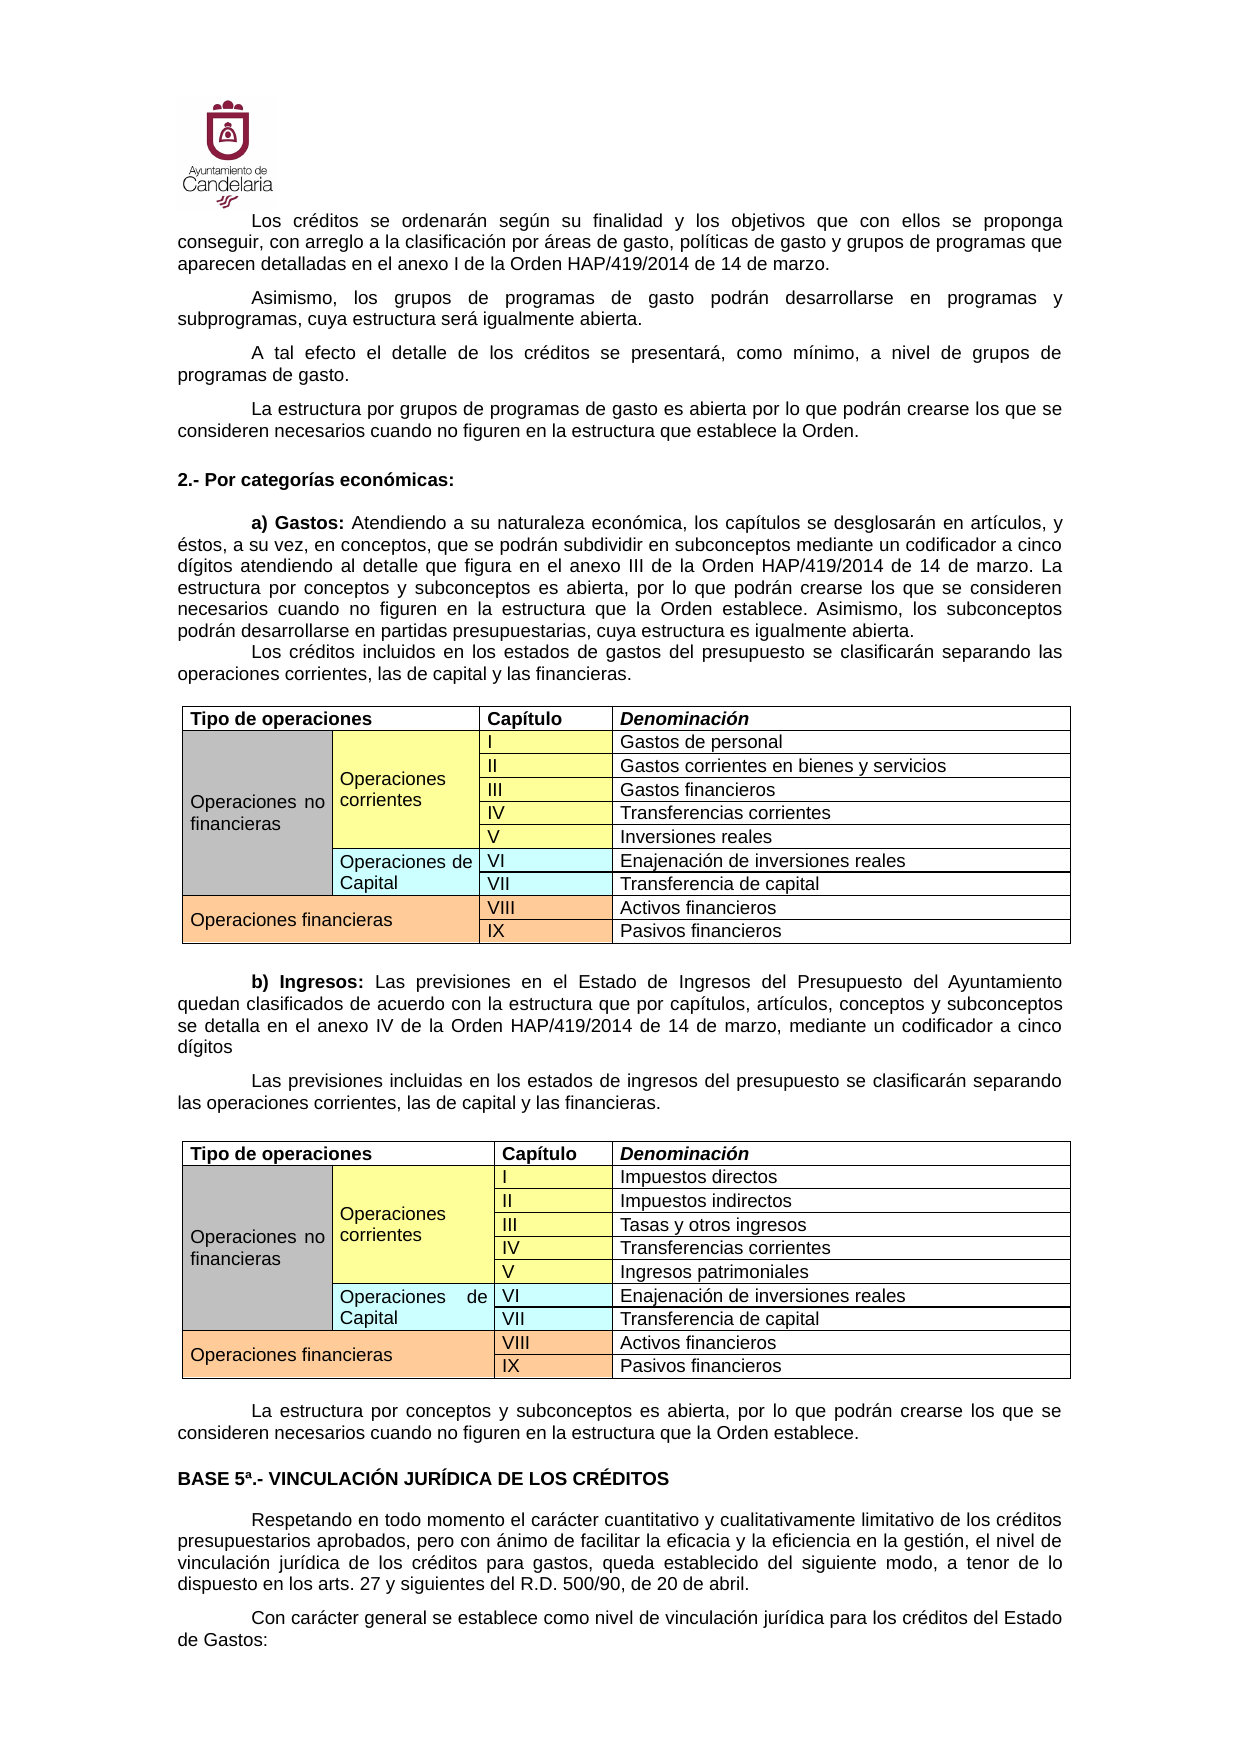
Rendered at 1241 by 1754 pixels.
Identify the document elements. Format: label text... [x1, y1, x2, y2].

text Las previsiones incluidas en los estados de ingresos del presupuesto se clasificarán separando las operaciones corrientes, las de capital y las financieras. [177, 1070, 1063, 1113]
table_cell II [480, 754, 612, 777]
table_cell Impuestos indirectos [613, 1189, 1070, 1212]
table_cell Operaciones corrientes [333, 731, 479, 848]
text Los créditos incluidos en los estados de gastos del presupuesto se clasificarán separando las operaciones corrientes, las de capital y las financieras. [177, 641, 1063, 684]
text a) Gastos: Atendiendo a su naturaleza económica, los capítulos se desglosarán en artículos, y éstos, a su vez, en conceptos, que se podrán subdividir en subconceptos mediante un codificador a cinco dígitos atendiendo al detalle que figura en el anexo III de la Orden HAP/419/2014 de 14 de marzo. La estructura por conceptos y subconceptos es abierta, por lo que podrán crearse los que se consideren necesarios cuando no figuren en la estructura que la Orden establece. Asimismo, los subconceptos podrán desarrollarse en partidas presupuestarias, cuya estructura es igualmente abierta. [177, 512, 1063, 641]
table_cell Transferencia de capital [613, 873, 1070, 895]
table_cell Enajenación de inversiones reales [613, 849, 1070, 871]
table_cell Impuestos directos [613, 1166, 1070, 1188]
table_cell Operaciones de Capital [333, 1284, 494, 1330]
table_cell Gastos corrientes en bienes y servicios [613, 754, 1070, 777]
subtitle BASE 5ª.- VINCULACIÓN JURÍDICA DE LOS CRÉDITOS [177, 1468, 1063, 1490]
table_cell VIII [480, 896, 612, 919]
table_cell Operaciones corrientes [333, 1166, 494, 1283]
table_header Tipo de operaciones [183, 707, 479, 729]
text Asimismo, los grupos de programas de gasto podrán desarrollarse en programas y subprogramas, cuya estructura será igualmente abierta. [177, 287, 1063, 330]
table_cell III [480, 778, 612, 801]
text A tal efecto el detalle de los créditos se presentará, como mínimo, a nivel de grupos de programas de gasto. [177, 342, 1063, 385]
table_cell IV [480, 802, 612, 824]
table_cell V [480, 825, 612, 848]
table_cell Enajenación de inversiones reales [613, 1284, 1070, 1306]
table_cell Operaciones financieras [183, 1331, 494, 1377]
table_cell VI [480, 849, 612, 871]
table_cell Inversiones reales [613, 825, 1070, 848]
table_cell IV [495, 1237, 612, 1259]
table_cell II [495, 1189, 612, 1212]
table_cell VI [495, 1284, 612, 1306]
table_cell Activos financieros [613, 1331, 1070, 1354]
table_cell Pasivos financieros [613, 1355, 1070, 1377]
table_header Capítulo [480, 707, 612, 729]
table_cell Activos financieros [613, 896, 1070, 919]
text La estructura por grupos de programas de gasto es abierta por lo que podrán crearse los que se consideren necesarios cuando no figuren en la estructura que establece la Orden. [177, 398, 1063, 441]
table_cell IX [480, 920, 612, 942]
table_cell I [480, 731, 612, 753]
table_header Denominación [613, 707, 1070, 729]
table_cell III [495, 1213, 612, 1236]
table_cell IX [495, 1355, 612, 1377]
text 2.- Por categorías económicas: [177, 469, 1063, 490]
text La estructura por conceptos y subconceptos es abierta, por lo que podrán crearse los que se consideren necesarios cuando no figuren en la estructura que la Orden establece. [177, 1400, 1063, 1443]
table_cell Operaciones de Capital [333, 849, 479, 895]
table_cell VII [495, 1308, 612, 1330]
table_cell Gastos financieros [613, 778, 1070, 801]
table_cell I [495, 1166, 612, 1188]
table_cell Tasas y otros ingresos [613, 1213, 1070, 1236]
table_cell Pasivos financieros [613, 920, 1070, 942]
table_header Capítulo [495, 1142, 612, 1164]
table_header Tipo de operaciones [183, 1142, 494, 1164]
table_cell Operaciones no financieras [183, 1166, 332, 1330]
table_cell Ingresos patrimoniales [613, 1260, 1070, 1283]
table_cell Transferencias corrientes [613, 1237, 1070, 1259]
text Respetando en todo momento el carácter cuantitativo y cualitativamente limitativo de los créditos presupuestarios aprobados, pero con ánimo de facilitar la eficacia y la eficiencia en la gestión, el nivel de vinculación jurídica de los créditos para gastos, queda establecido del siguiente modo, a tenor de lo dispuesto en los arts. 27 y siguientes del R.D. 500/90, de 20 de abril. [177, 1508, 1063, 1595]
table_cell Operaciones no financieras [183, 731, 332, 895]
table_cell Gastos de personal [613, 731, 1070, 753]
table_cell V [495, 1260, 612, 1283]
text Con carácter general se establece como nivel de vinculación jurídica para los créditos del Estado de Gastos: [177, 1607, 1063, 1650]
table_cell Transferencias corrientes [613, 802, 1070, 824]
table_cell Transferencia de capital [613, 1308, 1070, 1330]
table_cell Operaciones financieras [183, 896, 479, 942]
table_header Denominación [613, 1142, 1070, 1164]
table_cell VIII [495, 1331, 612, 1354]
text Los créditos se ordenarán según su finalidad y los objetivos que con ellos se proponga conseguir, con arreglo a la clasificación por áreas de gasto, políticas de gasto y grupos de programas que aparecen detalladas en el anexo I de la Orden HAP/419/2014 de 14 de marzo. [177, 209, 1063, 274]
table_cell VII [480, 873, 612, 895]
text b) Ingresos: Las previsiones en el Estado de Ingresos del Presupuesto del Ayuntamiento quedan clasificados de acuerdo con la estructura que por capítulos, artículos, conceptos y subconceptos se detalla en el anexo IV de la Orden HAP/419/2014 de 14 de marzo, mediante un codificador a cinco dígitos [177, 971, 1063, 1057]
